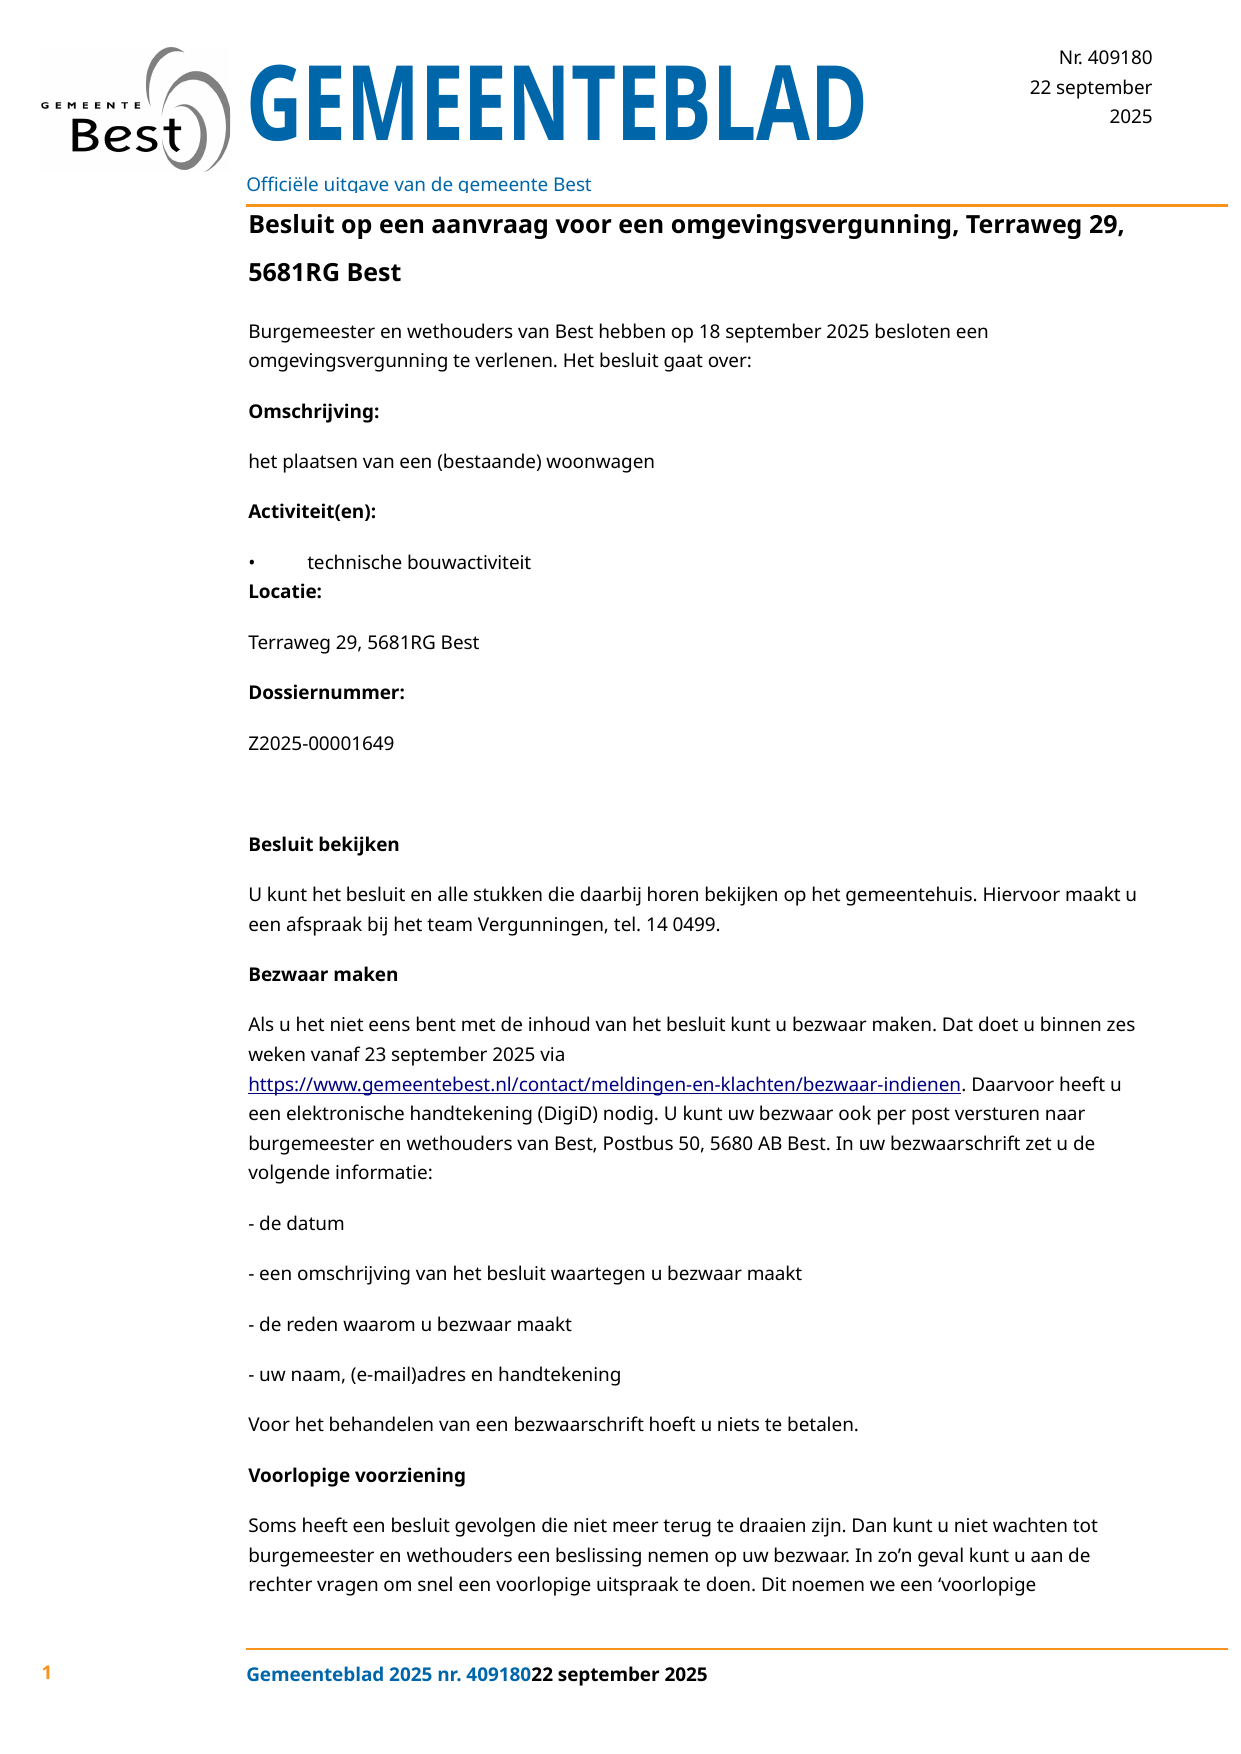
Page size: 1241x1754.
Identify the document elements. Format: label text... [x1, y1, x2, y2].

text Omschrijving: [248, 398, 1152, 424]
text Terraweg 29, 5681RG Best [248, 629, 1152, 655]
text het plaatsen van een (bestaande) woonwagen [248, 448, 1152, 474]
text Besluit op een aanvraag voor een omgevingsvergunning, Terraweg 29, 5681RG Best [248, 207, 1152, 288]
text Dossiernummer: [248, 679, 1152, 705]
text - de reden waarom u bezwaar maakt [248, 1311, 1152, 1337]
text Voor het behandelen van een bezwaarschrift hoeft u niets te betalen. [248, 1412, 1152, 1437]
text - uw naam, (e-mail)adres en handtekening [248, 1361, 1152, 1387]
text - de datum [248, 1210, 1152, 1236]
picture [41, 47, 231, 172]
text Soms heeft een besluit gevolgen die niet meer terug te draaien zijn. Dan kunt u niet wachten tot burgemeester en wethouders een beslissing nemen op uw bezwaar. In zo’n geval kunt u aan de rechter vragen om snel een voorlopige uitspraak te doen. Dit noemen we een ‘voorlopige [248, 1512, 1152, 1597]
text Burgemeester en wethouders van Best hebben op 18 september 2025 besloten een omgevingsvergunning te verlenen. Het besluit gaat over: [248, 318, 1152, 373]
text Voorlopige voorziening [248, 1462, 1152, 1488]
text Besluit bekijken [248, 831, 1152, 857]
text Locatie: [248, 579, 1152, 604]
text - een omschrijving van het besluit waartegen u bezwaar maakt [248, 1260, 1152, 1286]
list technische bouwactiviteit [248, 549, 1152, 575]
text Z2025-00001649 [248, 730, 1152, 756]
text U kunt het besluit en alle stukken die daarbij horen bekijken op het gemeentehuis. Hiervoor maakt u een afspraak bij het team Vergunningen, tel. 14 0499. [248, 881, 1152, 937]
text Als u het niet eens bent met de inhoud van het besluit kunt u bezwaar maken. Dat doet u binnen zes weken vanaf 23 september 2025 via https://www.gemeentebest.nl/contact/meldingen-en-klachten/bezwaar-indienen. Daarvoor heeft u een elektronische handtekening (DigiD) nodig. U kunt uw bezwaar ook per post versturen naar burgemeester en wethouders van Best, Postbus 50, 5680 AB Best. In uw bezwaarschrift zet u de volgende informatie: [248, 1012, 1152, 1185]
text Activiteit(en): [248, 499, 1152, 524]
text Bezwaar maken [248, 961, 1152, 987]
